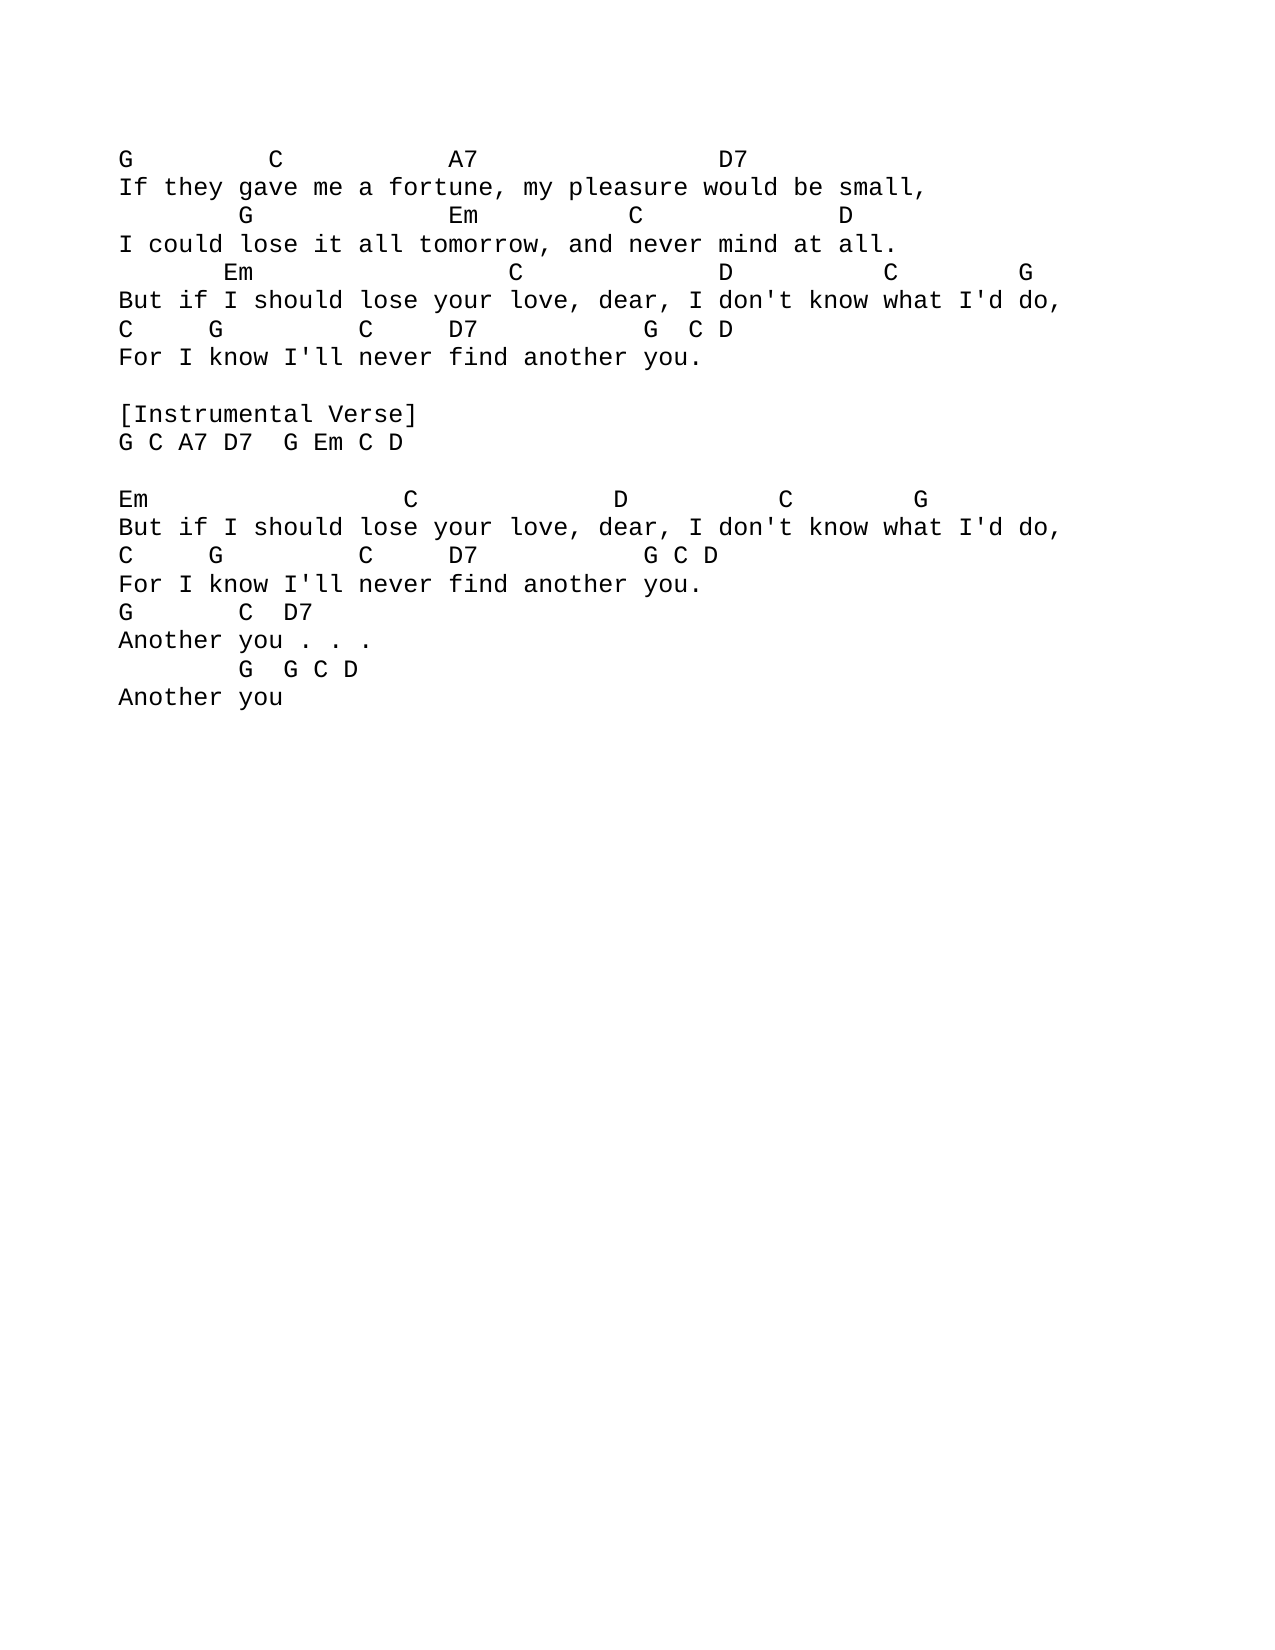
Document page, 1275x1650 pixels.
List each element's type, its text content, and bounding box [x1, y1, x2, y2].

text Another you . . . [118, 628, 1157, 656]
text C G C D7 G C D [118, 543, 1157, 571]
text I could lose it all tomorrow, and never mind at all. [118, 231, 1157, 260]
text But if I should lose your love, dear, I don't know what I'd do, [118, 288, 1157, 316]
text G G C D [118, 656, 1157, 685]
text But if I should lose your love, dear, I don't know what I'd do, [118, 515, 1157, 543]
text G C A7 D7 [118, 146, 1157, 175]
text G Em C D [118, 203, 1157, 231]
text For I know I'll never find another you. [118, 345, 1157, 373]
text C G C D7 G C D [118, 316, 1157, 345]
text If they gave me a fortune, my pleasure would be small, [118, 175, 1157, 203]
text G C A7 D7 G Em C D [118, 430, 1157, 458]
text G C D7 [118, 600, 1157, 628]
text For I know I'll never find another you. [118, 571, 1157, 600]
text Em C D C G [118, 486, 1157, 515]
text [Instrumental Verse] [118, 401, 1157, 430]
text Em C D C G [118, 260, 1157, 288]
text Another you [118, 685, 1157, 713]
